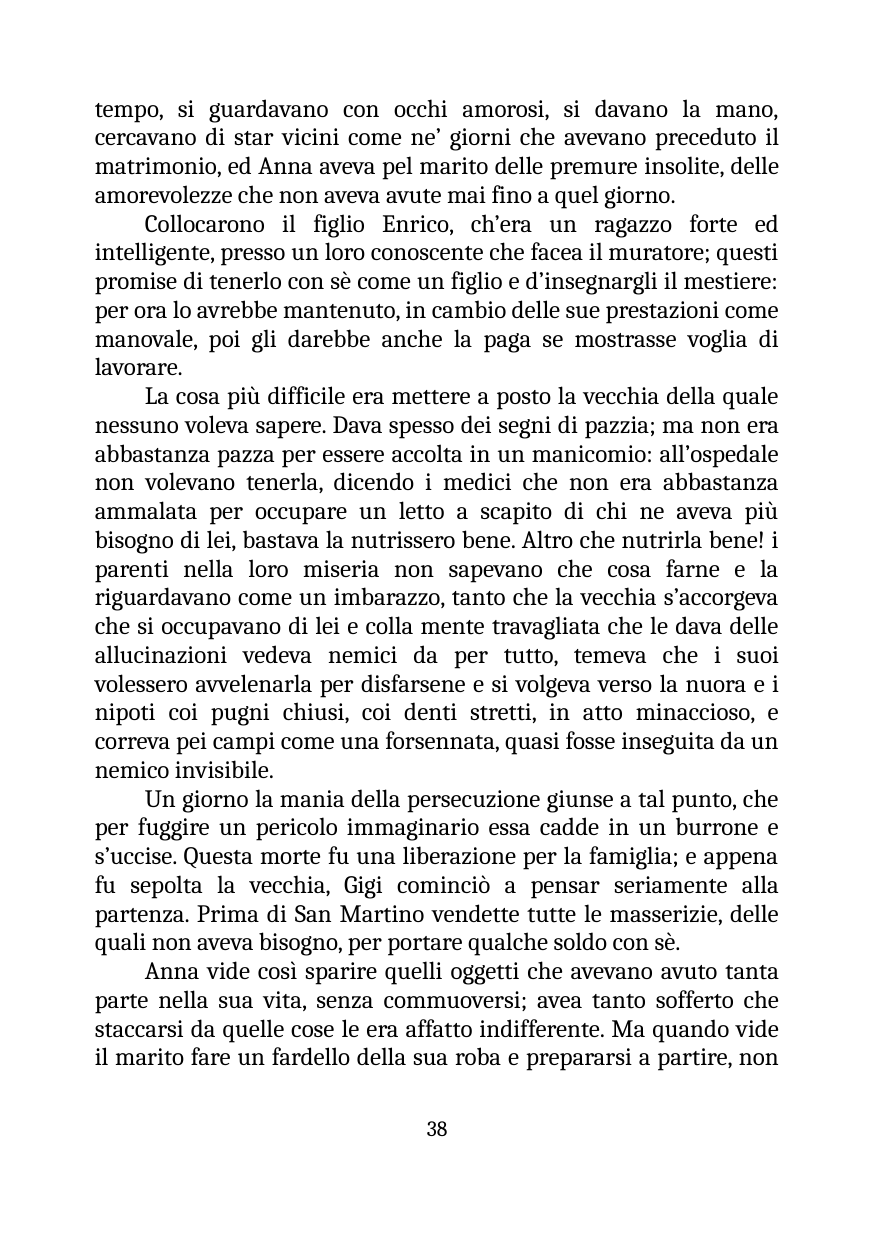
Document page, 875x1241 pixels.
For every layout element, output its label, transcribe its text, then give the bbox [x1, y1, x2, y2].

text Un giorno la mania della persecuzione giunse a tal punto, che per fuggire un pericolo immaginario essa cadde in un burrone e s’uccise. Questa morte fu una liberazione per la famiglia; e appena fu sepolta la vecchia, Gigi cominciò a pensar seriamente alla partenza. Prima di San Martino vendette tutte le masserizie, delle quali non aveva bisogno, per portare qualche soldo con sè. [94, 784, 779, 957]
text tempo, si guardavano con occhi amorosi, si davano la mano, cercavano di star vicini come ne’ giorni che avevano preceduto il matrimonio, ed Anna aveva pel marito delle premure insolite, delle amorevolezze che non aveva avute mai fino a quel giorno. [94, 94, 779, 209]
text La cosa più difficile era mettere a posto la vecchia della quale nessuno voleva sapere. Dava spesso dei segni di pazzia; ma non era abbastanza pazza per essere accolta in un manicomio: all’ospedale non volevano tenerla, dicendo i medici che non era abbastanza ammalata per occupare un letto a scapito di chi ne aveva più bisogno di lei, bastava la nutrissero bene. Altro che nutrirla bene! i parenti nella loro miseria non sapevano che cosa farne e la riguardavano come un imbarazzo, tanto che la vecchia s’accorgeva che si occupavano di lei e colla mente travagliata che le dava delle allucinazioni vedeva nemici da per tutto, temeva che i suoi volessero avvelenarla per disfarsene e si volgeva verso la nuora e i nipoti coi pugni chiusi, coi denti stretti, in atto minaccioso, e correva pei campi come una forsennata, quasi fosse inseguita da un nemico invisibile. [94, 382, 779, 784]
text Collocarono il figlio Enrico, ch’era un ragazzo forte ed intelligente, presso un loro conoscente che facea il muratore; questi promise di tenerlo con sè come un figlio e d’insegnargli il mestiere: per ora lo avrebbe mantenuto, in cambio delle sue prestazioni come manovale, poi gli darebbe anche la paga se mostrasse voglia di lavorare. [94, 209, 779, 382]
text Anna vide così sparire quelli oggetti che avevano avuto tanta parte nella sua vita, senza commuoversi; avea tanto sofferto che staccarsi da quelle cose le era affatto indifferente. Ma quando vide il marito fare un fardello della sua roba e prepararsi a partire, non [94, 957, 779, 1072]
